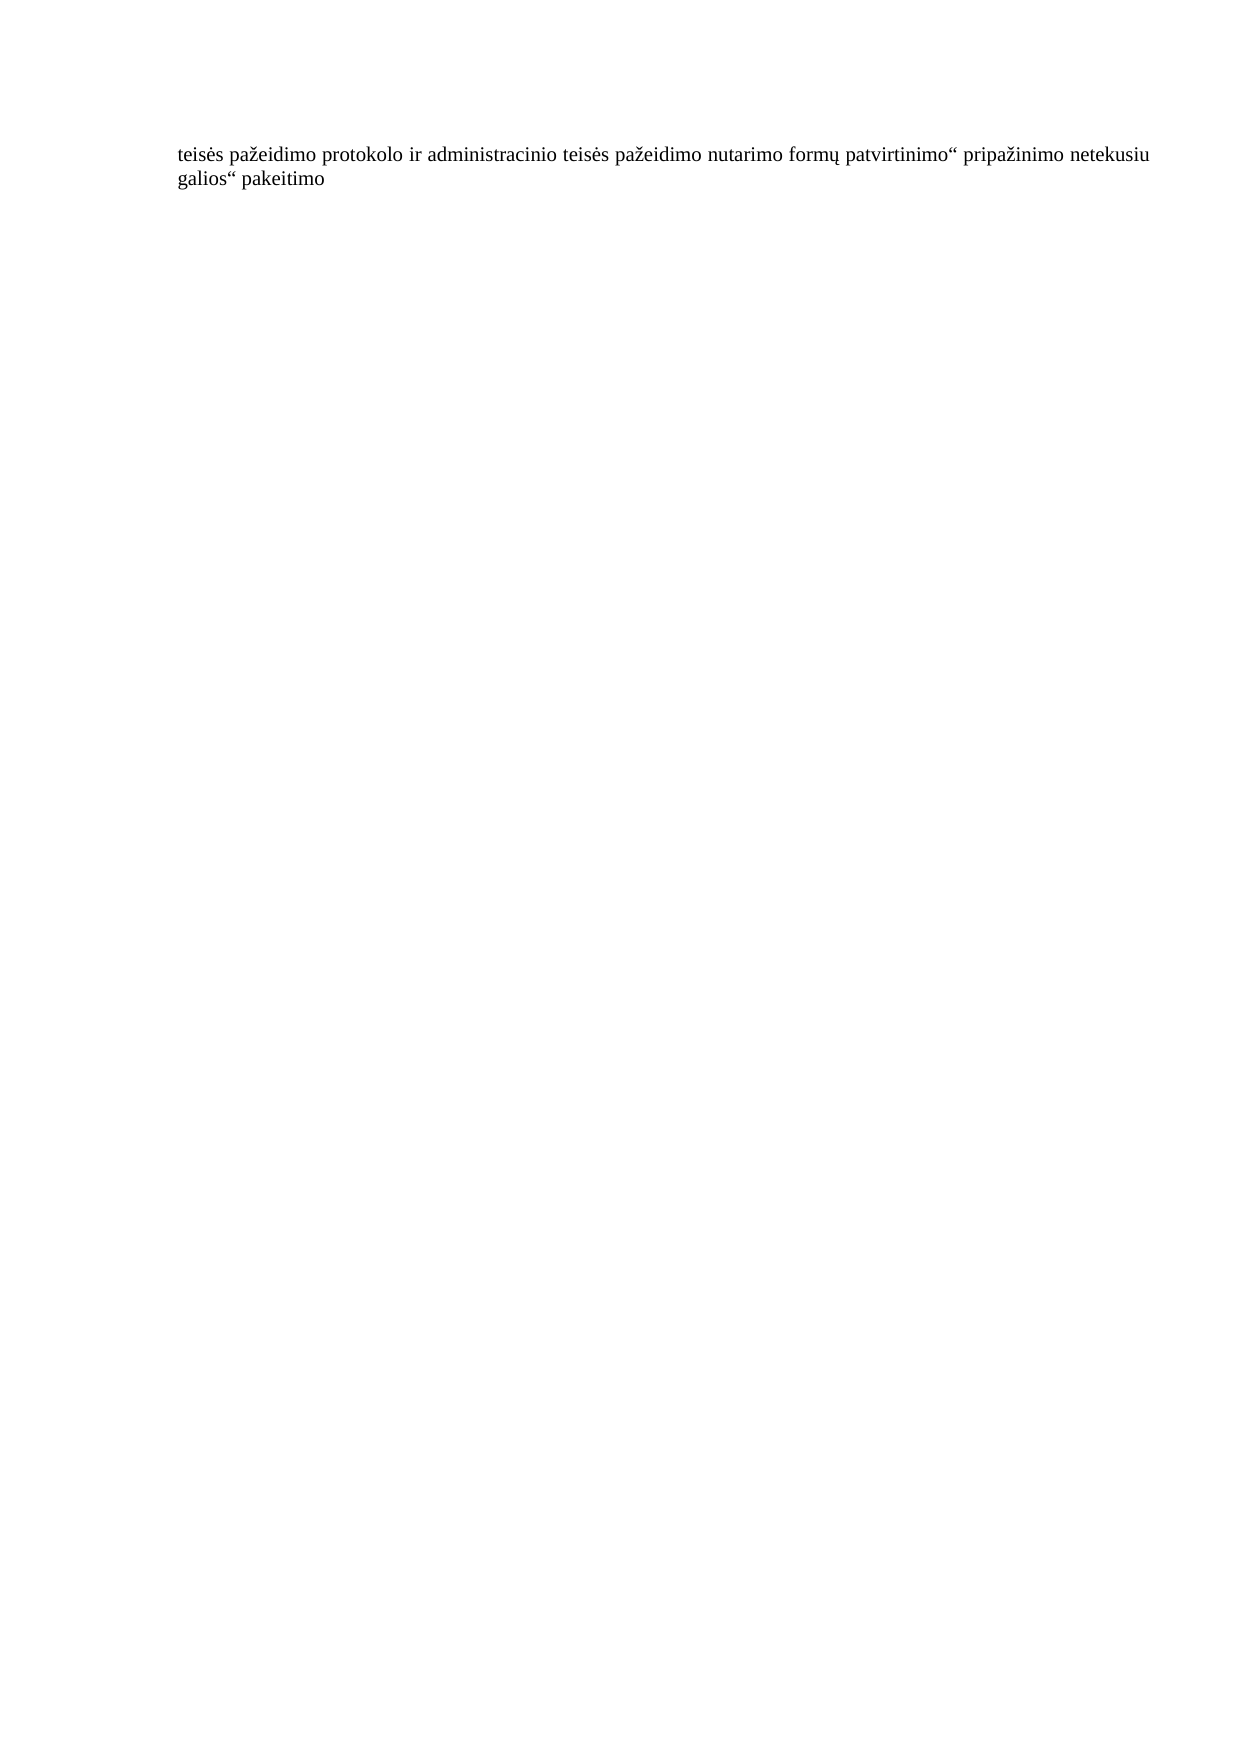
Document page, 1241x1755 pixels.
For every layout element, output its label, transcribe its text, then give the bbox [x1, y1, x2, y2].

text teisės pažeidimo protokolo ir administracinio teisės pažeidimo nutarimo formų patvirtinimo“ pripažinimo netekusiu galios“ pakeitimo [177, 142, 1152, 190]
